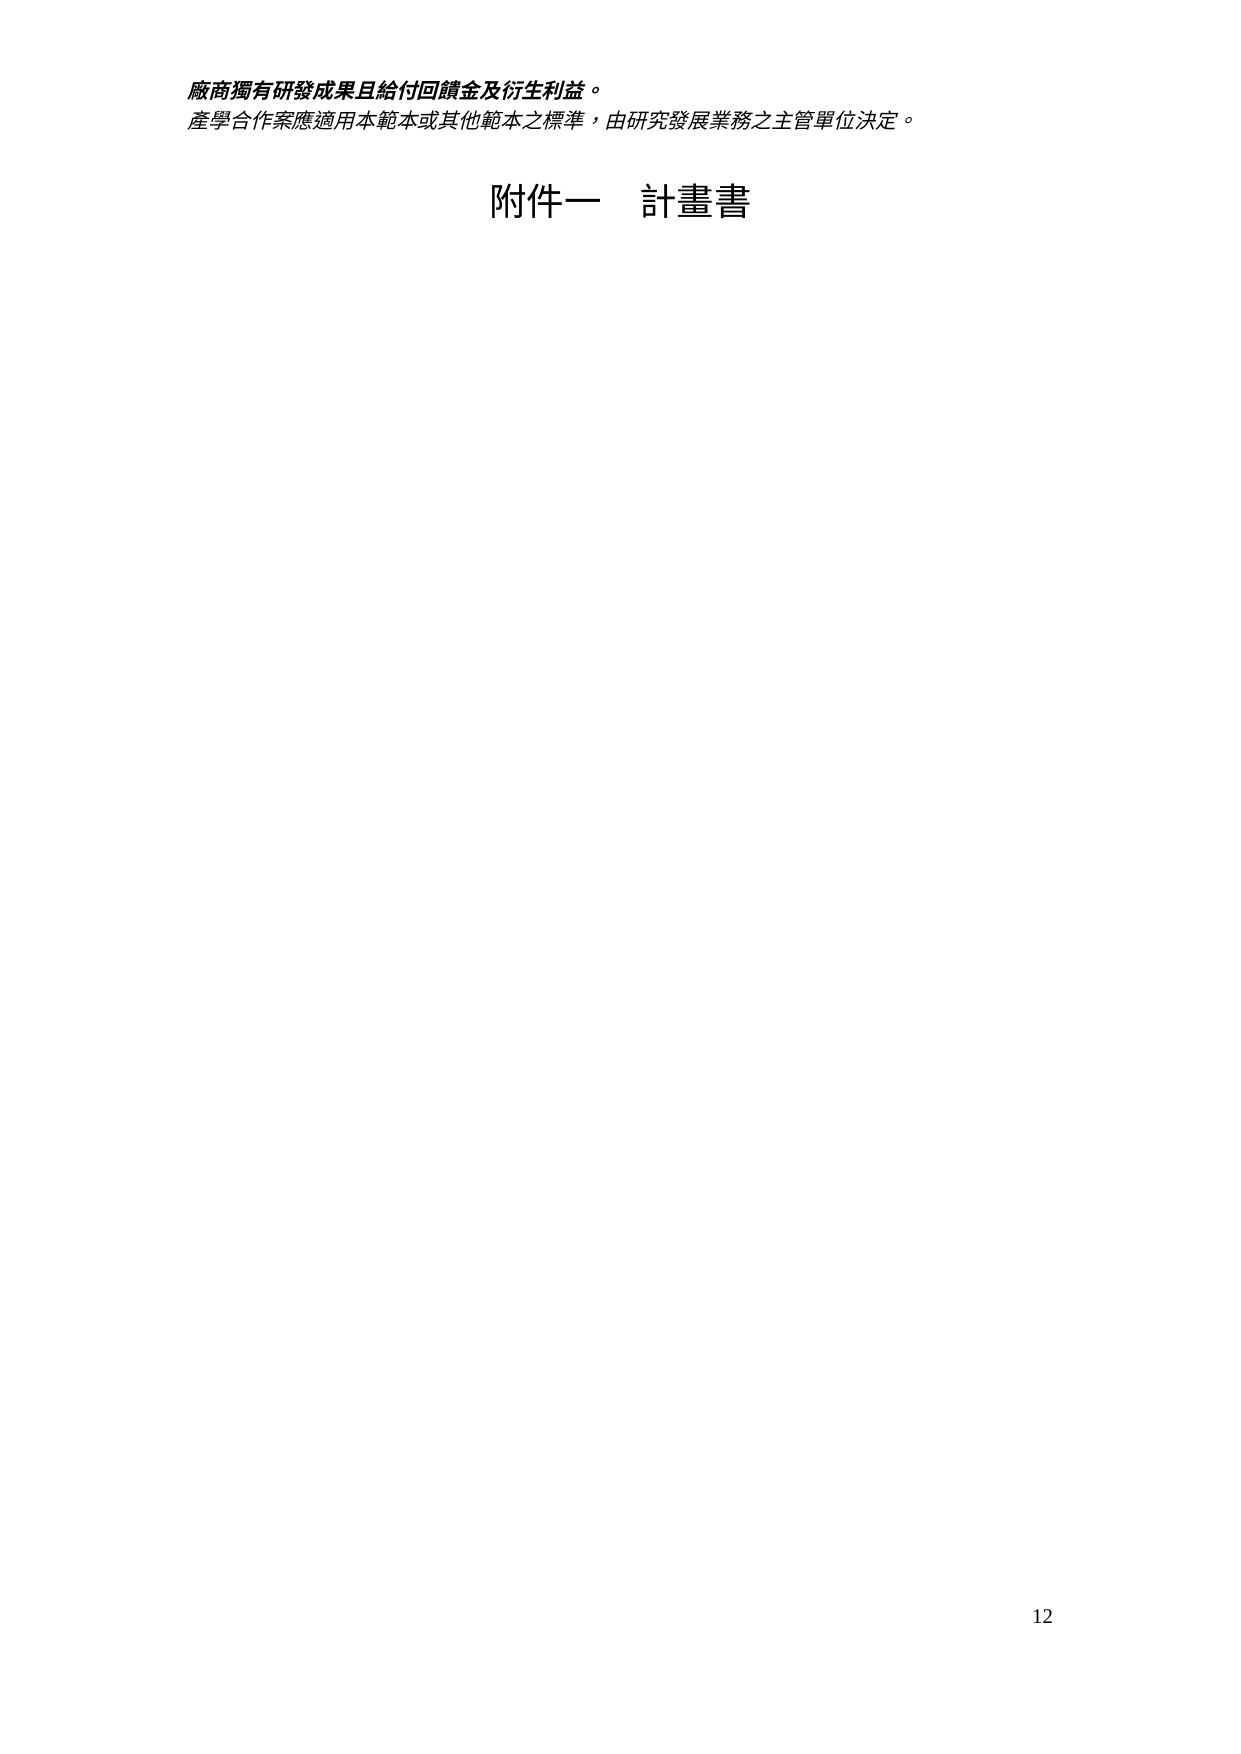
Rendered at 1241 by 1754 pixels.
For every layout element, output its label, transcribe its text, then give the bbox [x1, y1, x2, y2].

text 附件一 計畫書 [187, 157, 1053, 219]
